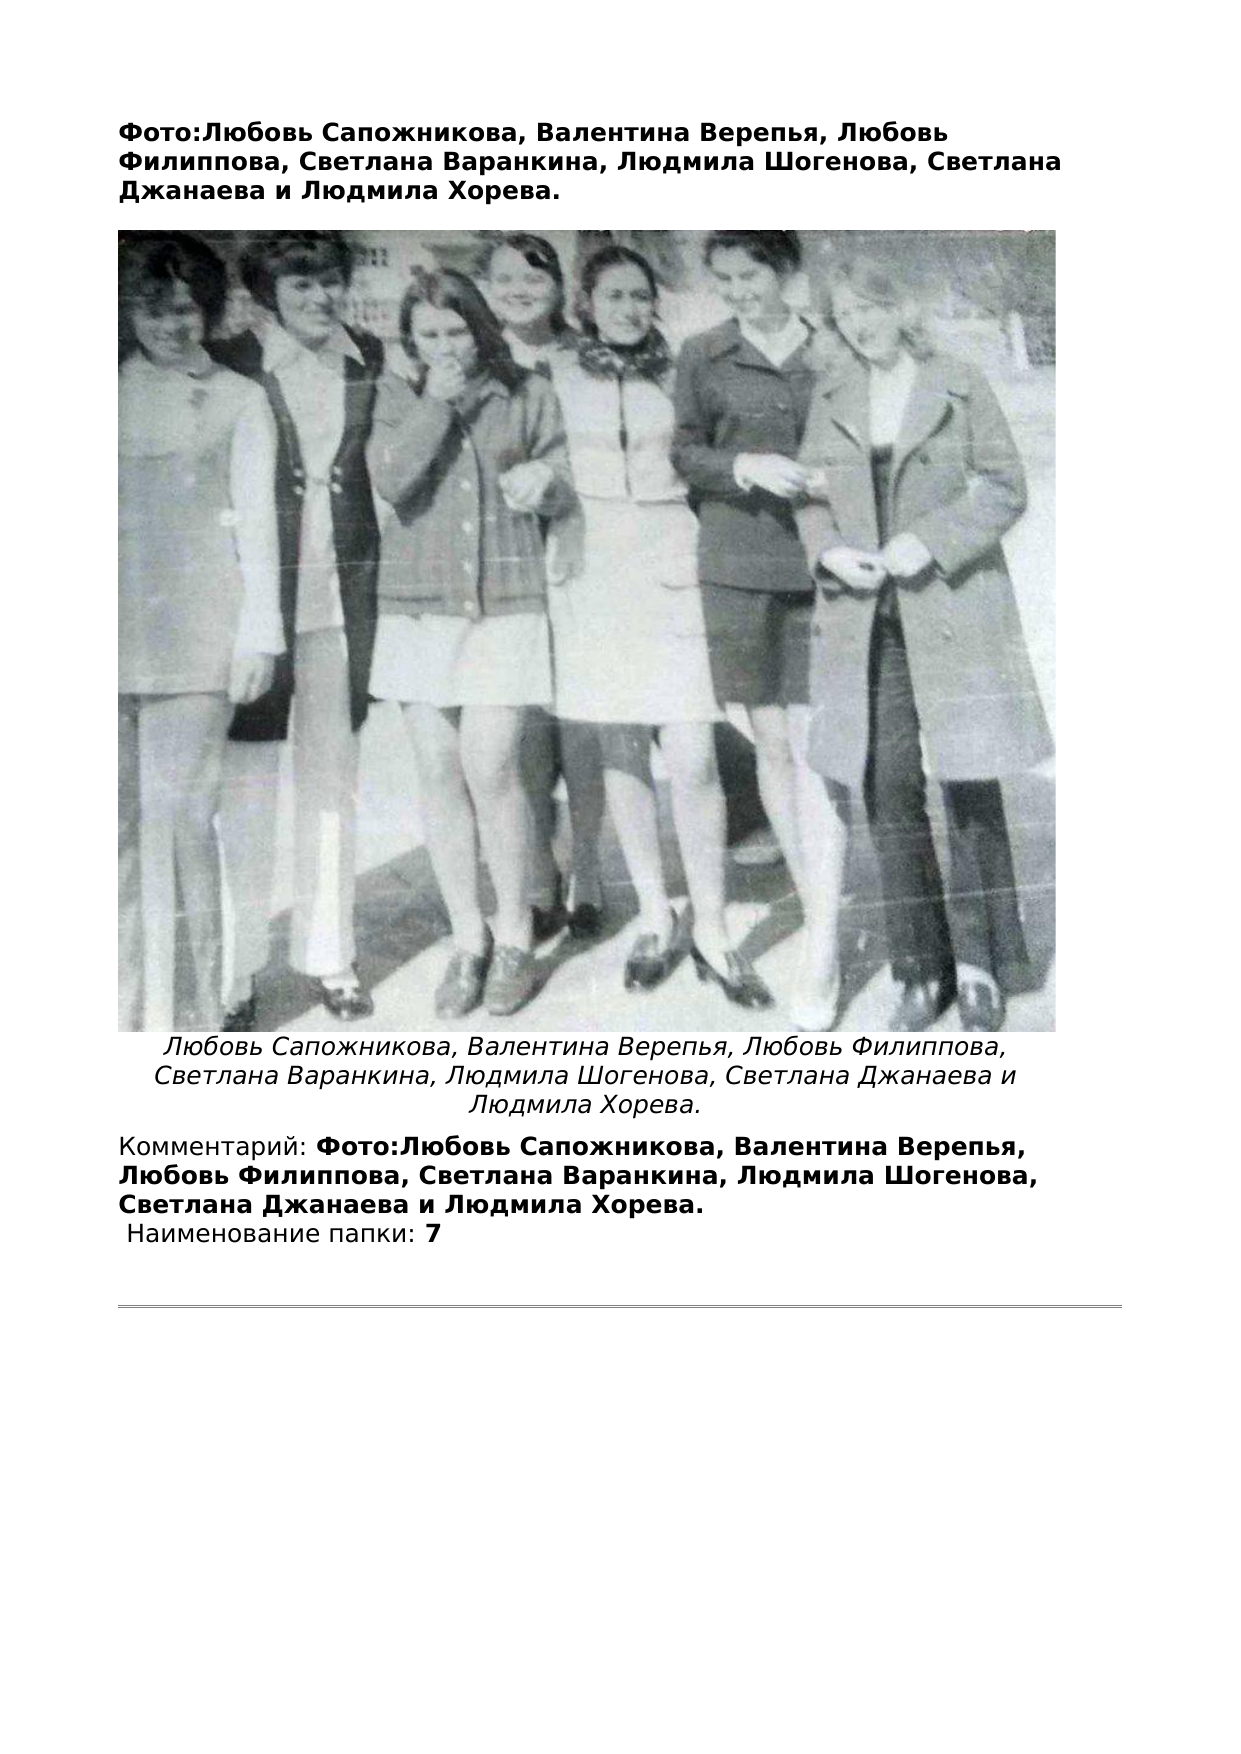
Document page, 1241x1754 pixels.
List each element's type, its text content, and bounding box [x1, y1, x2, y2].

subtitle Фото:Любовь Сапожникова, Валентина Верепья, Любовь Филиппова, Светлана Варанкина, Людмила Шогенова, Светлана Джанаева и Людмила Хорева. [118, 118, 1122, 206]
text Любовь Сапожникова, Валентина Верепья, Любовь Филиппова, Светлана Варанкина, Людмила Шогенова, Светлана Джанаева и Людмила Хорева. [118, 1032, 1056, 1119]
text Комментарий: Фото:Любовь Сапожникова, Валентина Верепья, Любовь Филиппова, Светлана Варанкина, Людмила Шогенова, Светлана Джанаева и Людмила Хорева. Наименование папки: 7 [118, 1132, 1122, 1278]
picture [118, 230, 1056, 1032]
